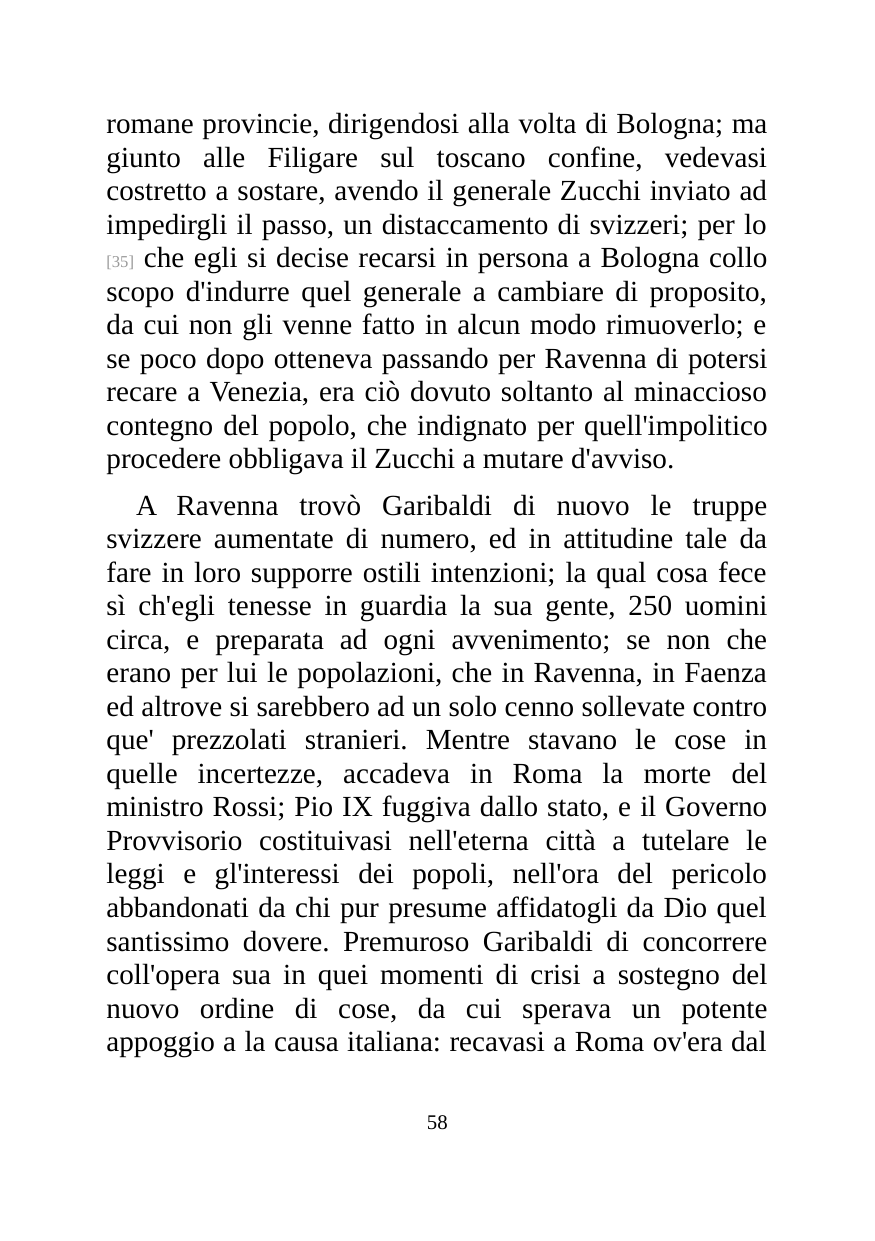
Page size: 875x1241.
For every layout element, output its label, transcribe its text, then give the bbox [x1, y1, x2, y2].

text romane provincie, dirigendosi alla volta di Bologna; ma giunto alle Filigare sul toscano confine, vedevasi costretto a sostare, avendo il generale Zucchi inviato ad impedirgli il passo, un distaccamento di svizzeri; per lo [35] che egli si decise recarsi in persona a Bologna collo scopo d'indurre quel generale a cambiare di proposito, da cui non gli venne fatto in alcun modo rimuoverlo; e se poco dopo otteneva passando per Ravenna di potersi recare a Venezia, era ciò dovuto soltanto al minaccioso contegno del popolo, che indignato per quell'impolitico procedere obbligava il Zucchi a mutare d'avviso. [106, 106, 768, 475]
text A Ravenna trovò Garibaldi di nuovo le truppe svizzere aumentate di numero, ed in attitudine tale da fare in loro supporre ostili intenzioni; la qual cosa fece sì ch'egli tenesse in guardia la sua gente, 250 uomini circa, e preparata ad ogni avvenimento; se non che erano per lui le popolazioni, che in Ravenna, in Faenza ed altrove si sarebbero ad un solo cenno sollevate contro que' prezzolati stranieri. Mentre stavano le cose in quelle incertezze, accadeva in Roma la morte del ministro Rossi; Pio IX fuggiva dallo stato, e il Governo Provvisorio costituivasi nell'eterna città a tutelare le leggi e gl'interessi dei popoli, nell'ora del pericolo abbandonati da chi pur presume affidatogli da Dio quel santissimo dovere. Premuroso Garibaldi di concorrere coll'opera sua in quei momenti di crisi a sostegno del nuovo ordine di cose, da cui sperava un potente appoggio a la causa italiana: recavasi a Roma ov'era dal [106, 488, 768, 1058]
